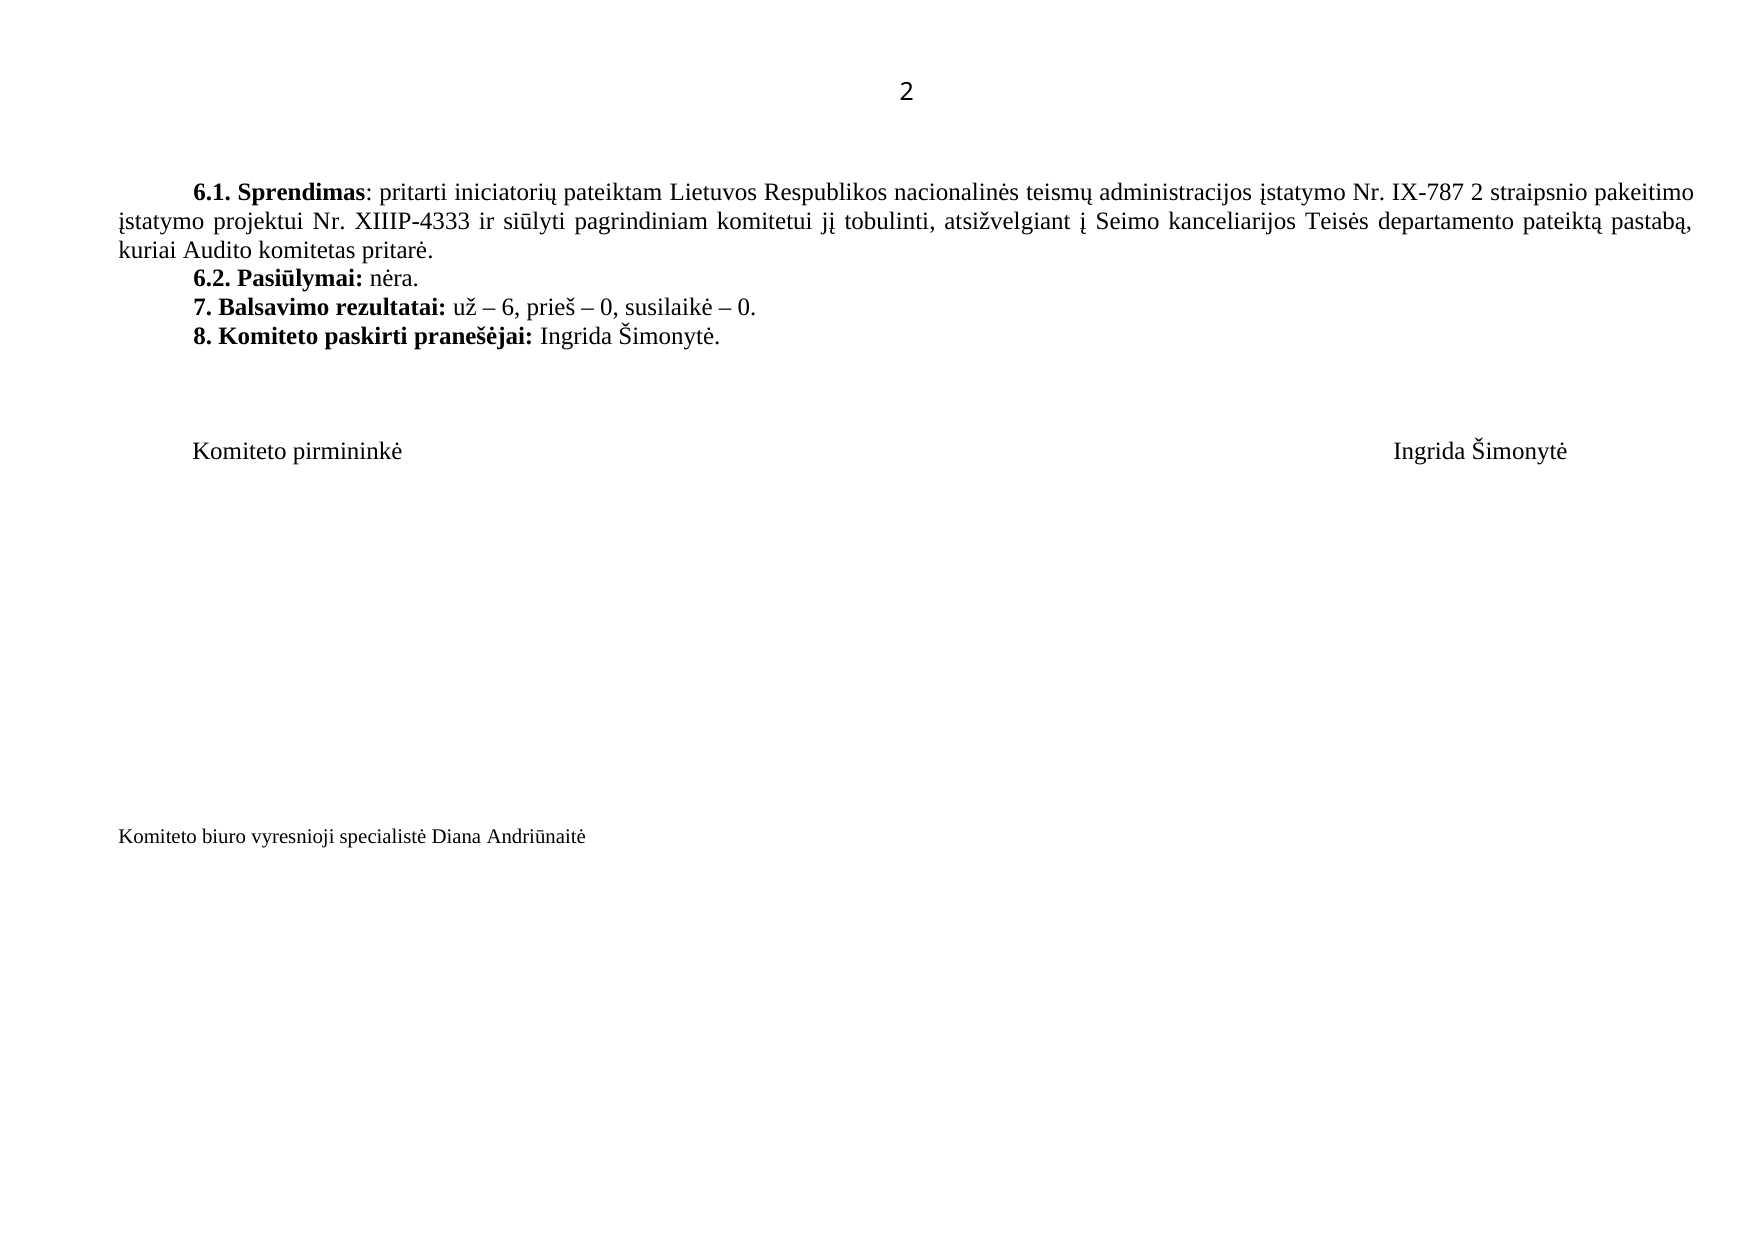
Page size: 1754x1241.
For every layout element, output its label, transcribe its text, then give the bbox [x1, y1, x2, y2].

text 6.2. Pasiūlymai: nėra. [118, 263, 1695, 292]
text Komiteto pirmininkė Ingrida Šimonytė [118, 436, 1695, 465]
text Komiteto biuro vyresnioji specialistė Diana Andriūnaitė [118, 824, 1695, 848]
text 6.1. Sprendimas: pritarti iniciatorių pateiktam Lietuvos Respublikos nacionalinės teismų administracijos įstatymo Nr. IX-787 2 straipsnio pakeitimo įstatymo projektui Nr. XIIIP-4333 ir siūlyti pagrindiniam komitetui jį tobulinti, atsižvelgiant į Seimo kanceliarijos Teisės departamento pateiktą pastabą, kuriai Audito komitetas pritarė. [118, 177, 1695, 263]
text 8. Komiteto paskirti pranešėjai: Ingrida Šimonytė. [118, 321, 1695, 350]
text 7. Balsavimo rezultatai: už – 6, prieš – 0, susilaikė – 0. [118, 292, 1695, 321]
